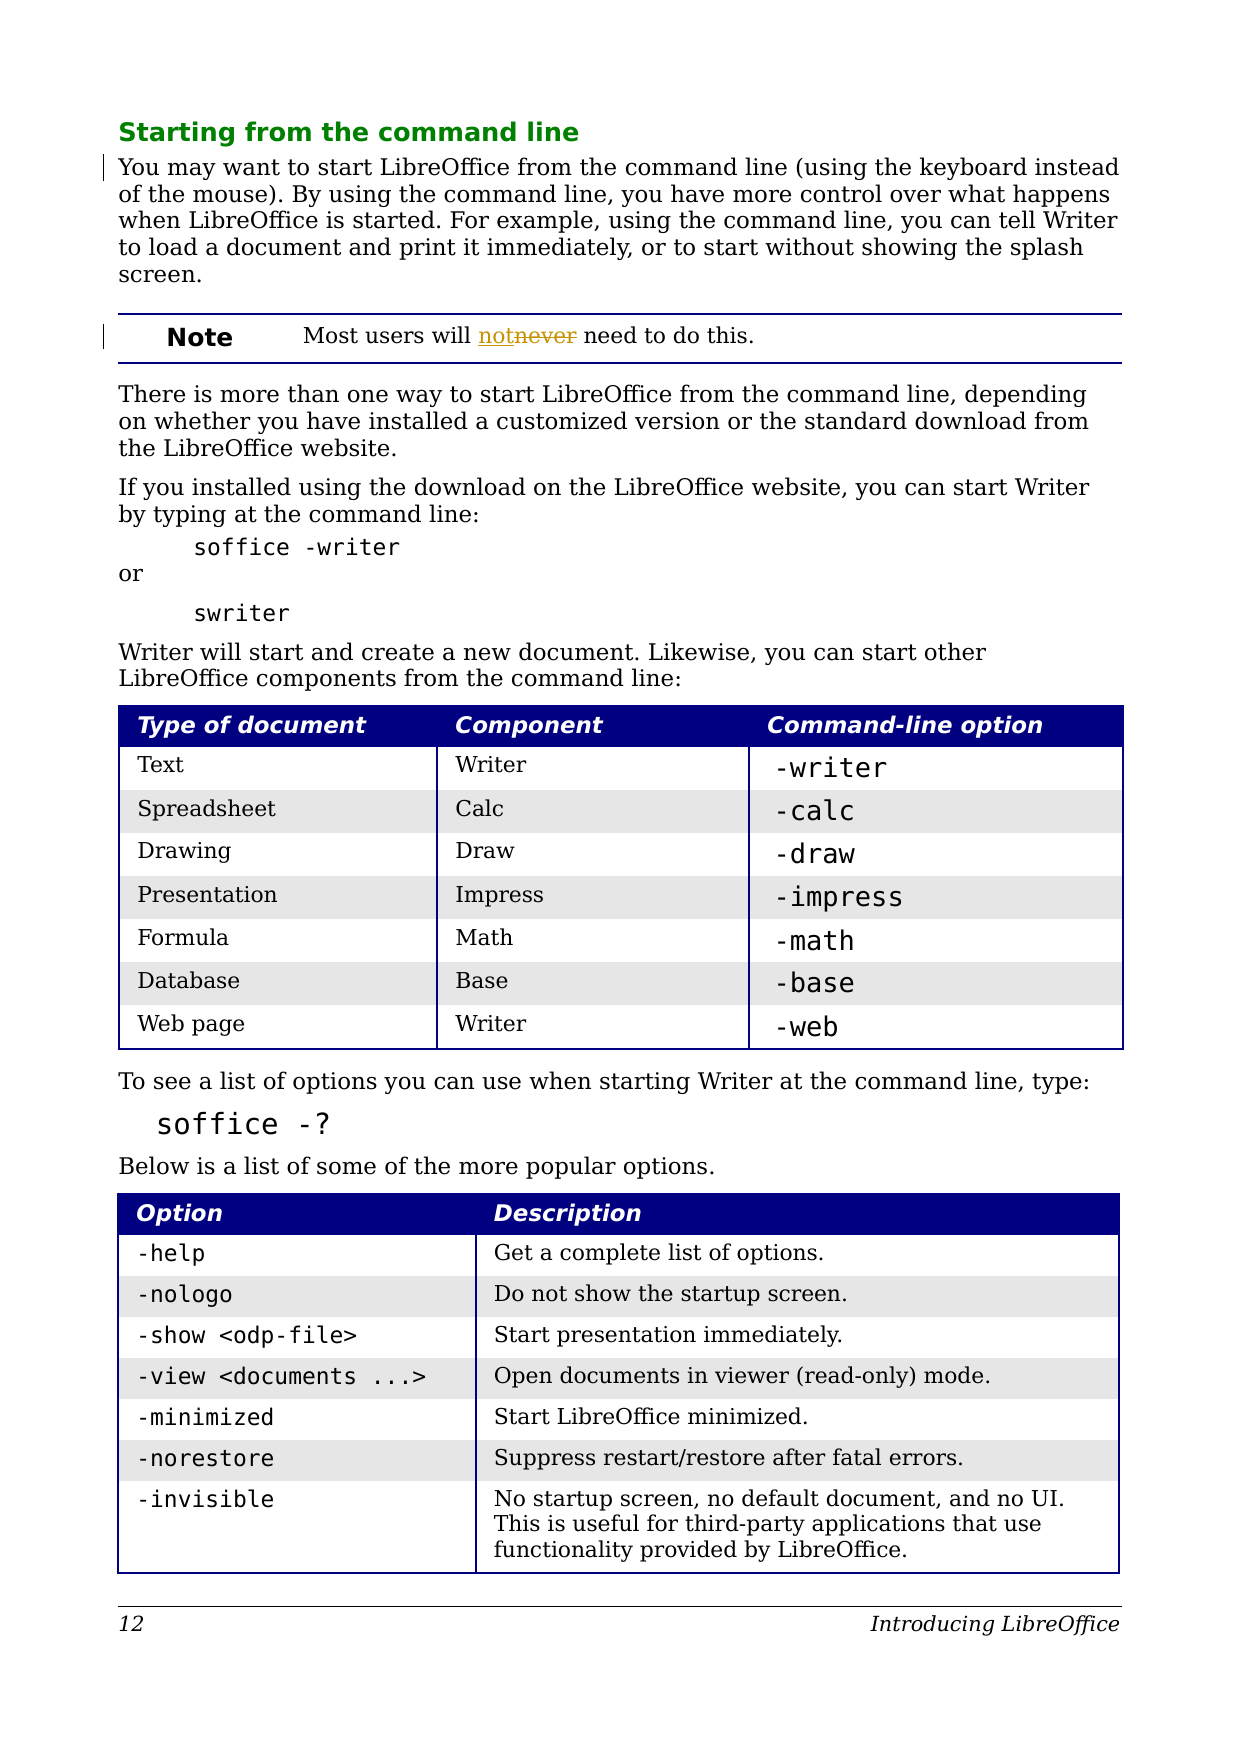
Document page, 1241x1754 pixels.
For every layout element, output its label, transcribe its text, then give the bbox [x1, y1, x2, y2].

table_cell Spreadsheet [120, 790, 436, 833]
table_header Component [438, 707, 748, 745]
table_header Description [477, 1195, 1118, 1233]
table_cell -minimized [119, 1399, 475, 1439]
table_cell -draw [750, 833, 1122, 876]
table_header Type of document [120, 707, 436, 745]
table_header Most users will not need to do this. [281, 315, 1122, 362]
text To see a list of options you can use when starting Writer at the command line, type: [118, 1068, 1122, 1094]
table_cell Text [120, 747, 436, 790]
table_cell -show <odp-file> [119, 1317, 475, 1358]
table_cell Math [438, 919, 748, 962]
text swriter [118, 600, 1122, 626]
table_cell Web page [120, 1005, 436, 1048]
table_cell -invisible [119, 1481, 475, 1572]
table_cell -web [750, 1005, 1122, 1048]
text or [118, 561, 1122, 587]
table_cell Drawing [120, 833, 436, 876]
table_cell No startup screen, no default document, and no UI. This is useful for third-party applications that use functionality provided by LibreOffice. [477, 1481, 1118, 1572]
table_cell -calc [750, 790, 1122, 833]
table_cell Do not show the startup screen. [477, 1276, 1118, 1317]
table_cell Draw [438, 833, 748, 876]
table_cell Start LibreOffice minimized. [477, 1399, 1118, 1439]
table_cell Presentation [120, 876, 436, 919]
table_cell -view <documents ...> [119, 1358, 475, 1399]
text There is more than one way to start LibreOffice from the command line, depending on whether you have installed a customized version or the standard download from the LibreOffice website. [118, 382, 1122, 462]
table_cell Calc [438, 790, 748, 833]
table_header Note [118, 315, 281, 362]
table_cell Writer [438, 1005, 748, 1048]
table_cell Database [120, 962, 436, 1005]
table_cell -base [750, 962, 1122, 1005]
table_cell -help [119, 1235, 475, 1276]
table_cell Impress [438, 876, 748, 919]
table_cell -impress [750, 876, 1122, 919]
table_cell Start presentation immediately. [477, 1317, 1118, 1358]
table_cell -math [750, 919, 1122, 962]
table_cell Writer [438, 747, 748, 790]
table_cell -writer [750, 747, 1122, 790]
table_cell -norestore [119, 1440, 475, 1481]
table_header Command-line option [750, 707, 1122, 745]
table_cell Base [438, 962, 748, 1005]
table_cell Formula [120, 919, 436, 962]
table_cell -nologo [119, 1276, 475, 1317]
text soffice -writer [156, 534, 1122, 561]
table_cell Suppress restart/restore after fatal errors. [477, 1440, 1118, 1481]
table_header Option [119, 1195, 475, 1233]
text You may want to start LibreOffice from the command line (using the keyboard instead of the mouse). By using the command line, you have more control over what happens when LibreOffice is started. For example, using the command line, you can tell Writer to load a document and print it immediately, or to start without showing the splash screen. [118, 154, 1122, 288]
table_cell Get a complete list of options. [477, 1235, 1118, 1276]
subtitle Starting from the command line [118, 118, 1122, 148]
text soffice -? [156, 1107, 1122, 1141]
list If you installed using the download on the LibreOffice website, you can start Writer by typing at the command line: [118, 474, 1122, 527]
table_cell Open documents in viewer (read-only) mode. [477, 1358, 1118, 1399]
text Below is a list of some of the more popular options. [118, 1153, 1122, 1180]
text Writer will start and create a new document. Likewise, you can start other LibreOffice components from the command line: [118, 639, 1122, 692]
